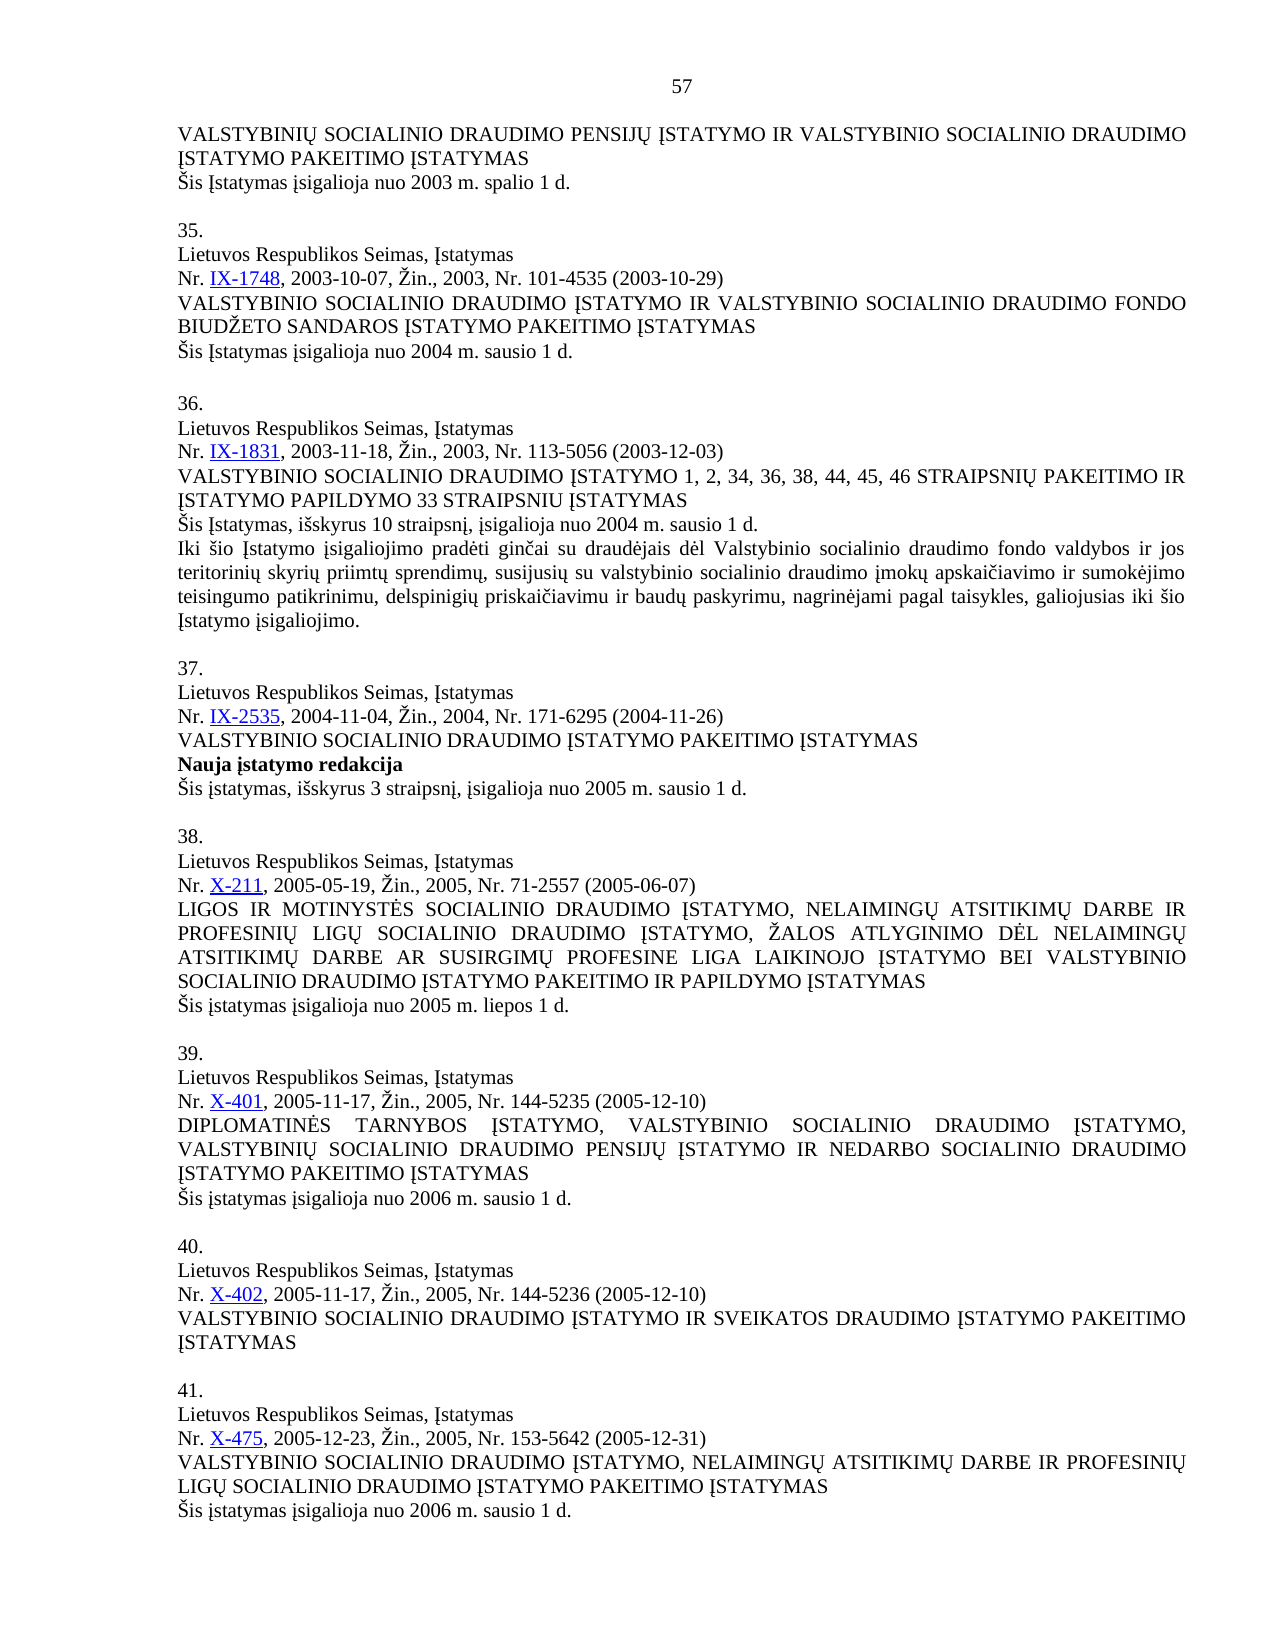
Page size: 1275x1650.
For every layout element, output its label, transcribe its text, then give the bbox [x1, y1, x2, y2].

text VALSTYBINIO SOCIALINIO DRAUDIMO ĮSTATYMO PAKEITIMO ĮSTATYMAS [177, 728, 1187, 752]
text Šis Įstatymas įsigalioja nuo 2003 m. spalio 1 d. [177, 170, 1187, 194]
text Nr. X-211, 2005-05-19, Žin., 2005, Nr. 71-2557 (2005-06-07) [177, 873, 1187, 897]
text Lietuvos Respublikos Seimas, Įstatymas [177, 1258, 1187, 1282]
text Šis įstatymas, išskyrus 3 straipsnį, įsigalioja nuo 2005 m. sausio 1 d. [177, 776, 1187, 800]
text 37. [177, 656, 1187, 680]
text Nr. IX-1748, 2003-10-07, Žin., 2003, Nr. 101-4535 (2003-10-29) [177, 266, 1187, 290]
text Nauja įstatymo redakcija [177, 752, 1187, 776]
text 39. [177, 1041, 1187, 1065]
text Lietuvos Respublikos Seimas, Įstatymas [177, 415, 1187, 439]
text DIPLOMATINĖS TARNYBOS ĮSTATYMO, VALSTYBINIO SOCIALINIO DRAUDIMO ĮSTATYMO, VALSTYBINIŲ SOCIALINIO DRAUDIMO PENSIJŲ ĮSTATYMO IR NEDARBO SOCIALINIO DRAUDIMO ĮSTATYMO PAKEITIMO ĮSTATYMAS [177, 1113, 1187, 1185]
text 41. [177, 1378, 1187, 1402]
text Šis įstatymas įsigalioja nuo 2006 m. sausio 1 d. [177, 1185, 1187, 1209]
text 36. [177, 391, 1187, 415]
text Lietuvos Respublikos Seimas, Įstatymas [177, 1065, 1187, 1089]
text Nr. X-401, 2005-11-17, Žin., 2005, Nr. 144-5235 (2005-12-10) [177, 1089, 1187, 1113]
text Nr. IX-2535, 2004-11-04, Žin., 2004, Nr. 171-6295 (2004-11-26) [177, 704, 1187, 728]
text Lietuvos Respublikos Seimas, Įstatymas [177, 680, 1187, 704]
text VALSTYBINIO SOCIALINIO DRAUDIMO ĮSTATYMO IR VALSTYBINIO SOCIALINIO DRAUDIMO FONDO BIUDŽETO SANDAROS ĮSTATYMO PAKEITIMO ĮSTATYMAS [177, 290, 1187, 338]
text Lietuvos Respublikos Seimas, Įstatymas [177, 242, 1187, 266]
text 40. [177, 1233, 1187, 1258]
text Iki šio Įstatymo įsigaliojimo pradėti ginčai su draudėjais dėl Valstybinio socialinio draudimo fondo valdybos ir jos teritorinių skyrių priimtų sprendimų, susijusių su valstybinio socialinio draudimo įmokų apskaičiavimo ir sumokėjimo teisingumo patikrinimu, delspinigių priskaičiavimu ir baudų paskyrimu, nagrinėjami pagal taisykles, galiojusias iki šio Įstatymo įsigaliojimo. [177, 536, 1186, 632]
text Lietuvos Respublikos Seimas, Įstatymas [177, 848, 1187, 873]
text Nr. IX-1831, 2003-11-18, Žin., 2003, Nr. 113-5056 (2003-12-03) [177, 439, 1187, 463]
text Šis įstatymas įsigalioja nuo 2005 m. liepos 1 d. [177, 993, 1187, 1017]
text 35. [177, 218, 1187, 242]
text VALSTYBINIO SOCIALINIO DRAUDIMO ĮSTATYMO 1, 2, 34, 36, 38, 44, 45, 46 STRAIPSNIŲ PAKEITIMO IR ĮSTATYMO PAPILDYMO 33 STRAIPSNIU ĮSTATYMAS [177, 463, 1187, 512]
text LIGOS IR MOTINYSTĖS SOCIALINIO DRAUDIMO ĮSTATYMO, NELAIMINGŲ ATSITIKIMŲ DARBE IR PROFESINIŲ LIGŲ SOCIALINIO DRAUDIMO ĮSTATYMO, ŽALOS ATLYGINIMO DĖL NELAIMINGŲ ATSITIKIMŲ DARBE AR SUSIRGIMŲ PROFESINE LIGA LAIKINOJO ĮSTATYMO BEI VALSTYBINIO SOCIALINIO DRAUDIMO ĮSTATYMO PAKEITIMO IR PAPILDYMO ĮSTATYMAS [177, 897, 1187, 993]
text VALSTYBINIO SOCIALINIO DRAUDIMO ĮSTATYMO IR SVEIKATOS DRAUDIMO ĮSTATYMO PAKEITIMO ĮSTATYMAS [177, 1306, 1187, 1354]
text Lietuvos Respublikos Seimas, Įstatymas [177, 1402, 1187, 1426]
text VALSTYBINIŲ SOCIALINIO DRAUDIMO PENSIJŲ ĮSTATYMO IR VALSTYBINIO SOCIALINIO DRAUDIMO ĮSTATYMO PAKEITIMO ĮSTATYMAS [177, 122, 1187, 170]
text Šis Įstatymas įsigalioja nuo 2004 m. sausio 1 d. [177, 338, 1187, 363]
text Šis įstatymas įsigalioja nuo 2006 m. sausio 1 d. [177, 1498, 1187, 1522]
text Nr. X-475, 2005-12-23, Žin., 2005, Nr. 153-5642 (2005-12-31) [177, 1426, 1187, 1450]
text 38. [177, 824, 1187, 848]
text VALSTYBINIO SOCIALINIO DRAUDIMO ĮSTATYMO, NELAIMINGŲ ATSITIKIMŲ DARBE IR PROFESINIŲ LIGŲ SOCIALINIO DRAUDIMO ĮSTATYMO PAKEITIMO ĮSTATYMAS [177, 1450, 1187, 1498]
text Nr. X-402, 2005-11-17, Žin., 2005, Nr. 144-5236 (2005-12-10) [177, 1282, 1187, 1306]
text Šis Įstatymas, išskyrus 10 straipsnį, įsigalioja nuo 2004 m. sausio 1 d. [177, 512, 1186, 536]
